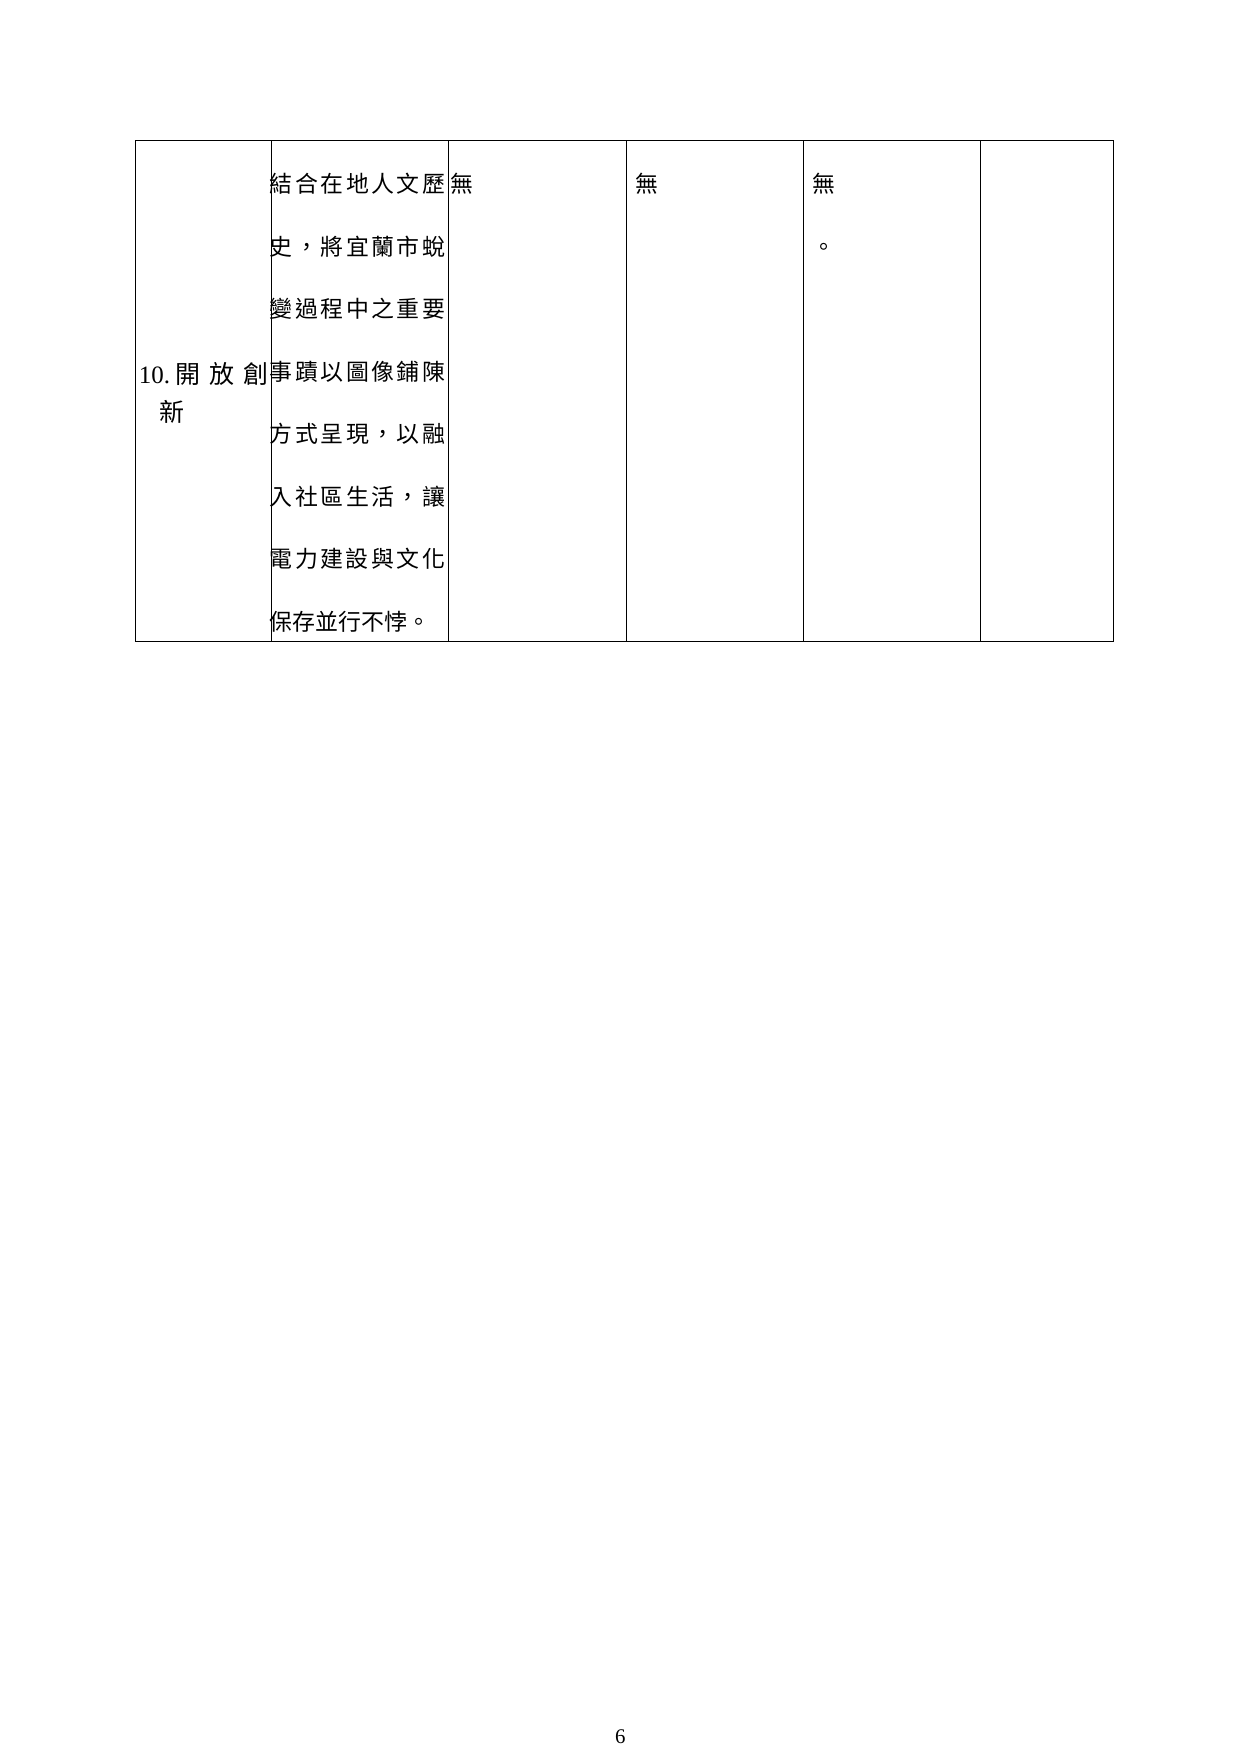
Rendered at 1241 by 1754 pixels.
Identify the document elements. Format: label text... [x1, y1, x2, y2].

table_cell 無 [449, 141, 626, 641]
table_cell 無 。 [804, 141, 980, 641]
table_cell 結合在地人文歷史，將宜蘭市蛻變過程中之重要事蹟以圖像鋪陳方式呈現，以融入社區生活，讓電力建設與文化保存並行不悖。 [272, 141, 448, 641]
table_cell 無 [627, 141, 803, 641]
table_cell 開放創新 [136, 141, 271, 641]
table_cell [981, 141, 1113, 641]
